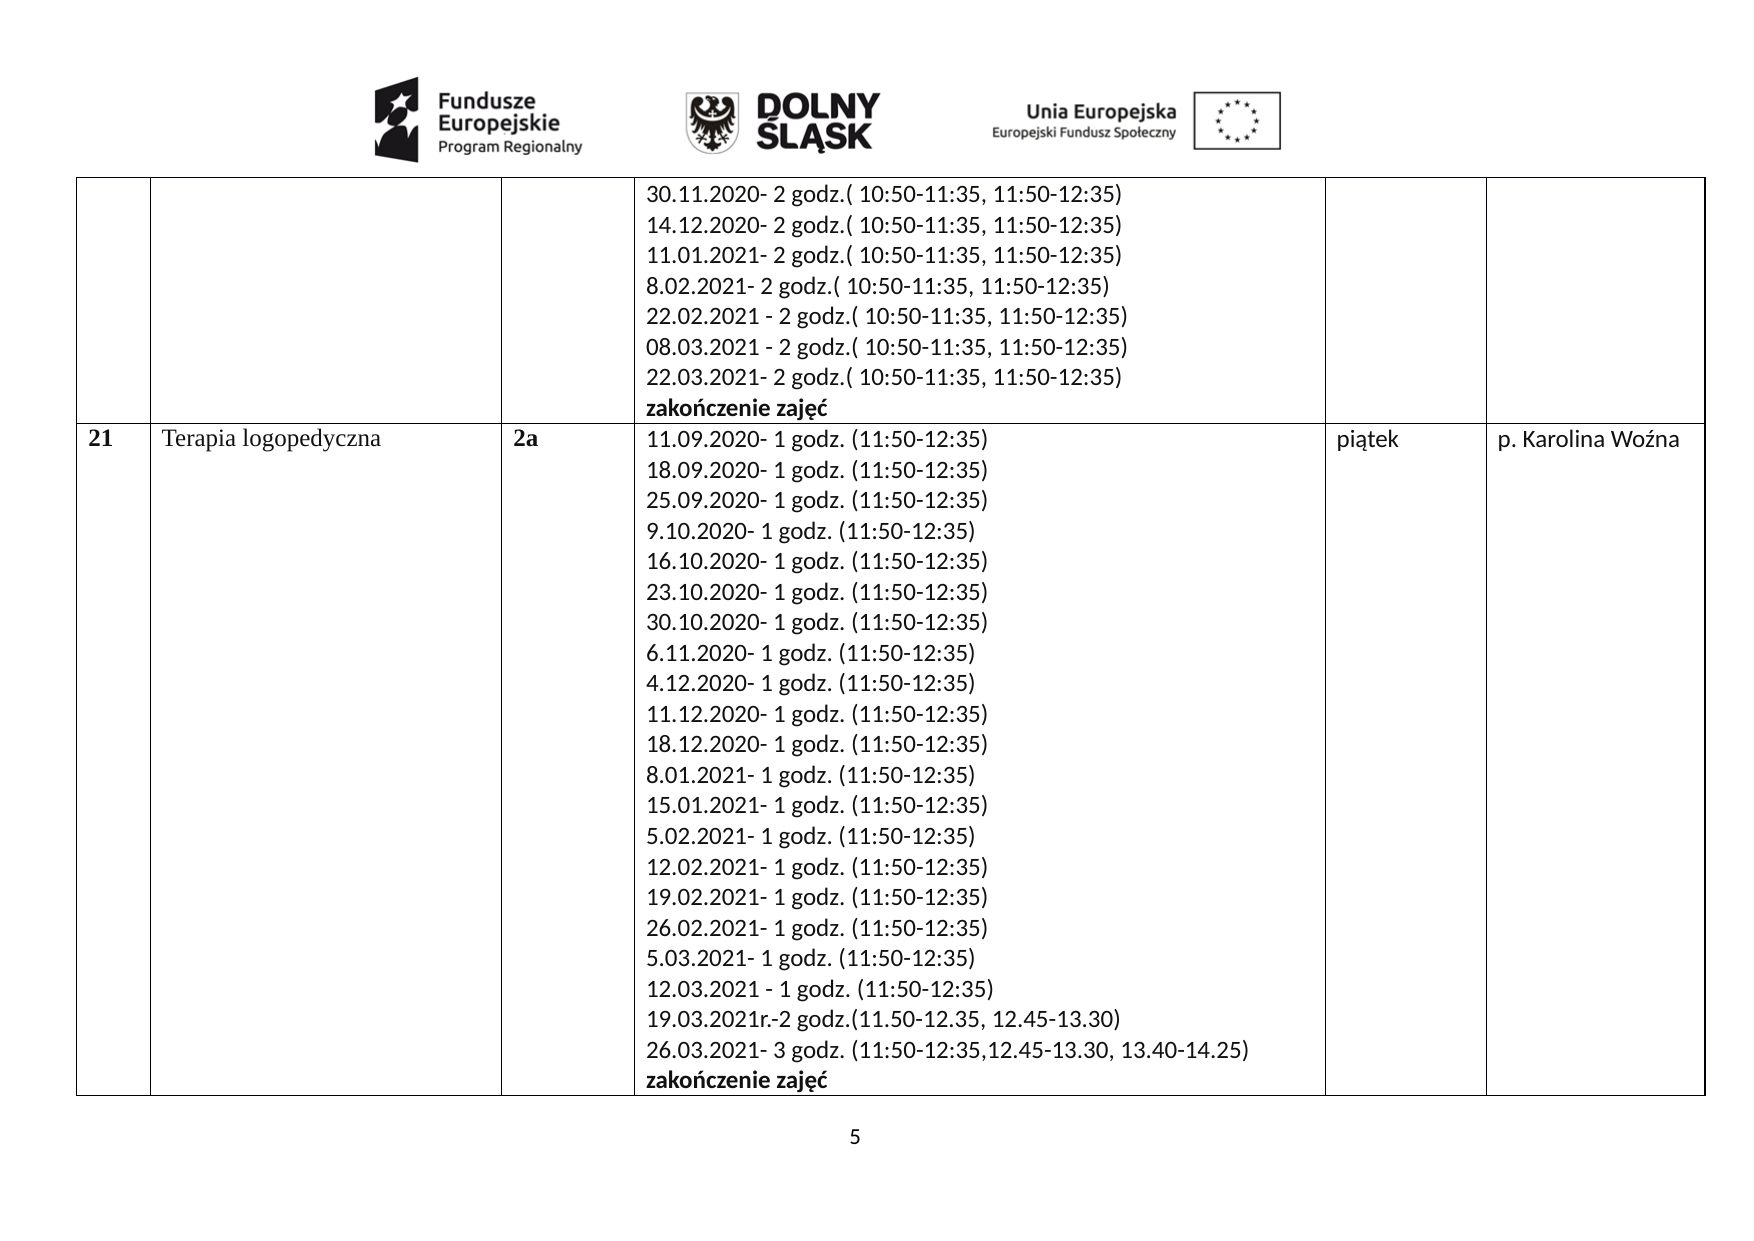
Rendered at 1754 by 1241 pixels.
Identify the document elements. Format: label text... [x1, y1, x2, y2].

table_cell 11.09.2020- 1 godz. (11:50-12:35) 18.09.2020- 1 godz. (11:50-12:35) 25.09.2020- 1 godz. (11:50-12:35) 9.10.2020- 1 godz. (11:50-12:35) 16.10.2020- 1 godz. (11:50-12:35) 23.10.2020- 1 godz. (11:50-12:35) 30.10.2020- 1 godz. (11:50-12:35) 6.11.2020- 1 godz. (11:50-12:35) 4.12.2020- 1 godz. (11:50-12:35) 11.12.2020- 1 godz. (11:50-12:35) 18.12.2020- 1 godz. (11:50-12:35) 8.01.2021- 1 godz. (11:50-12:35) 15.01.2021- 1 godz. (11:50-12:35) 5.02.2021- 1 godz. (11:50-12:35) 12.02.2021- 1 godz. (11:50-12:35) 19.02.2021- 1 godz. (11:50-12:35) 26.02.2021- 1 godz. (11:50-12:35) 5.03.2021- 1 godz. (11:50-12:35) 12.03.2021 - 1 godz. (11:50-12:35) 19.03.2021r.-2 godz.(11.50-12.35, 12.45-13.30) 26.03.2021- 3 godz. (11:50-12:35,12.45-13.30, 13.40-14.25) zakończenie zajęć [635, 424, 1325, 1095]
table_cell piątek [1326, 424, 1486, 1095]
table_cell Terapia logopedyczna [151, 424, 501, 1095]
table_cell 21 [77, 424, 150, 1095]
table_cell 30.11.2020- 2 godz.( 10:50-11:35, 11:50-12:35) 14.12.2020- 2 godz.( 10:50-11:35, 11:50-12:35) 11.01.2021- 2 godz.( 10:50-11:35, 11:50-12:35) 8.02.2021- 2 godz.( 10:50-11:35, 11:50-12:35) 22.02.2021 - 2 godz.( 10:50-11:35, 11:50-12:35) 08.03.2021 - 2 godz.( 10:50-11:35, 11:50-12:35) 22.03.2021- 2 godz.( 10:50-11:35, 11:50-12:35) zakończenie zajęć [635, 178, 1325, 422]
table_cell [151, 178, 501, 422]
table_cell [1326, 178, 1486, 422]
table_cell [502, 178, 634, 422]
table_cell p. Karolina Woźna [1487, 424, 1704, 1095]
table_cell [1487, 178, 1704, 422]
table_cell [77, 178, 150, 422]
table_cell 2a [502, 424, 634, 1095]
